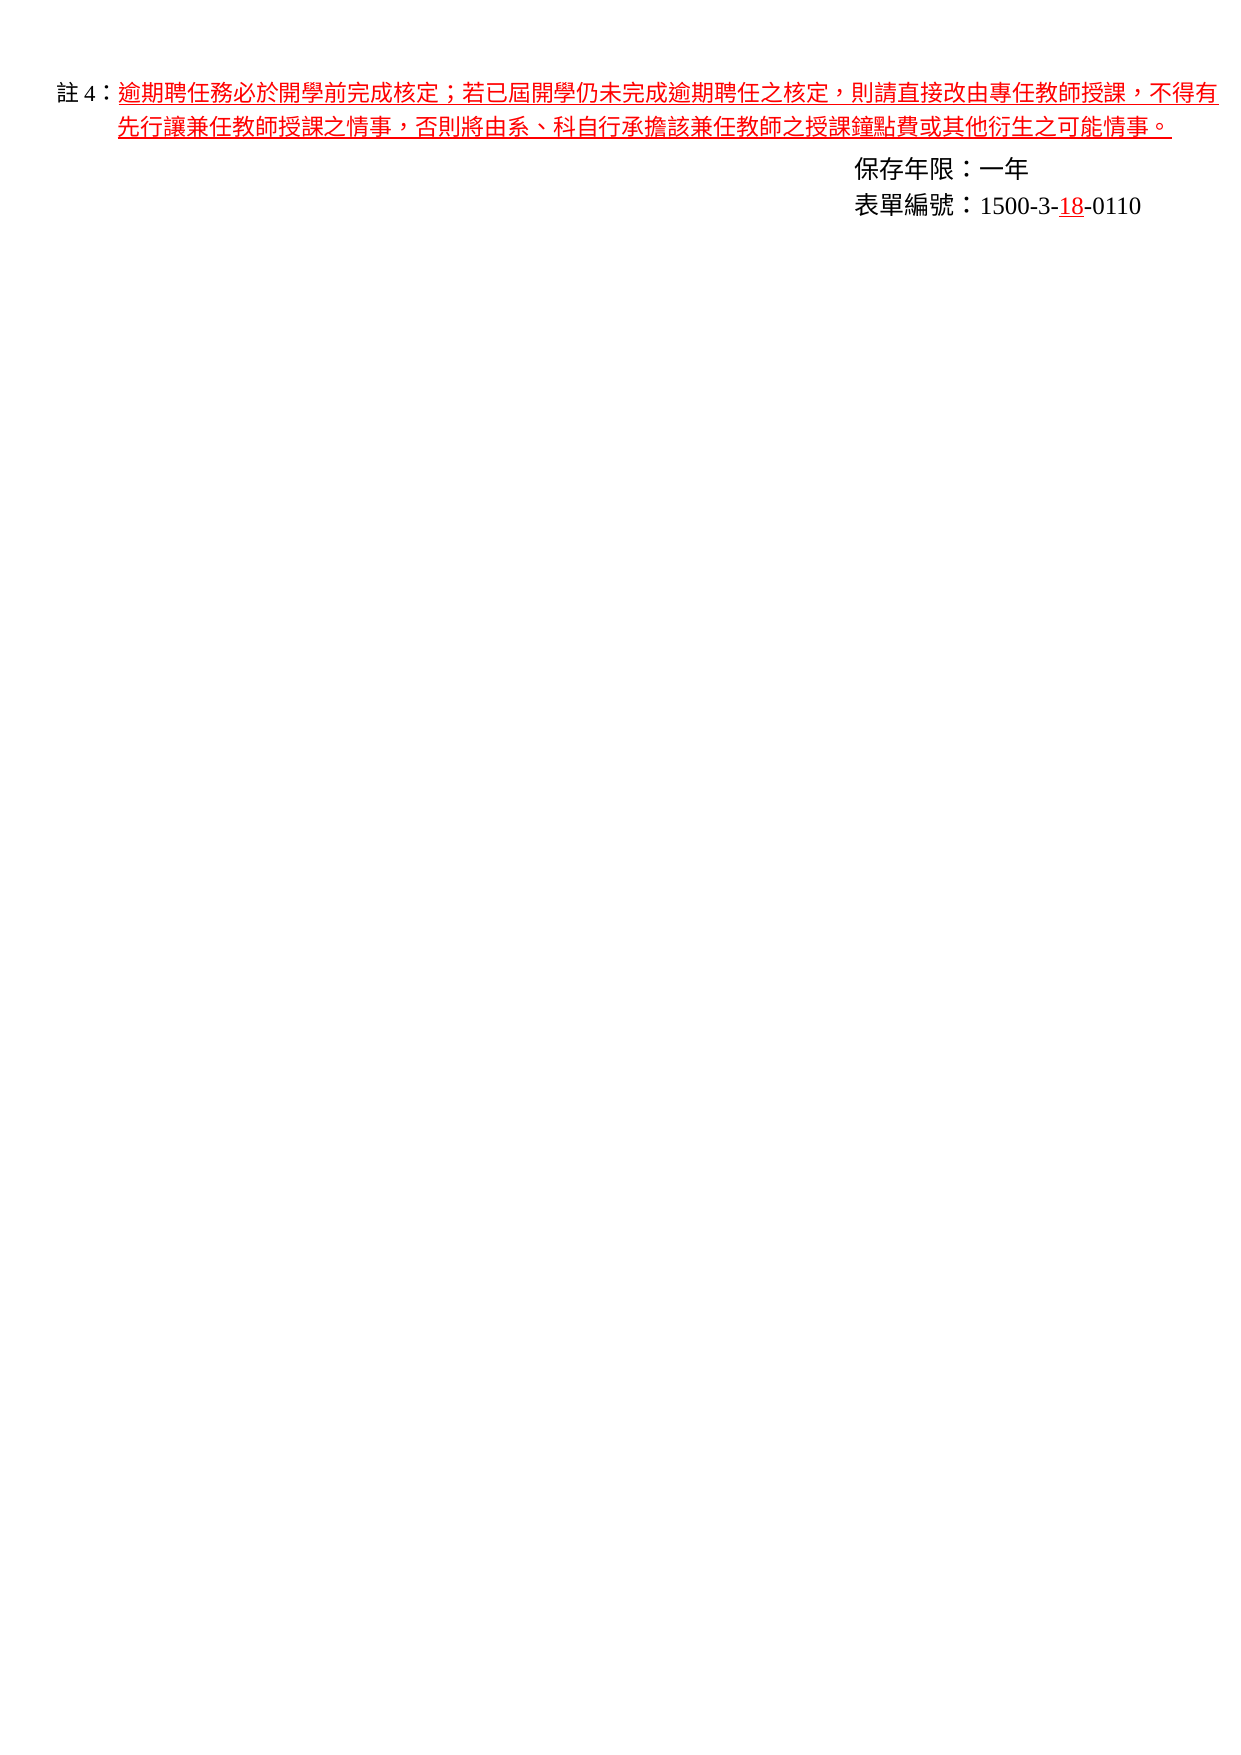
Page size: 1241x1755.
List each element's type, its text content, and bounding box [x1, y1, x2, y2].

text 保存年限：一年 [854, 149, 1144, 185]
text 表單編號：1500-3-18-0110 [854, 185, 1144, 221]
text 註4：逾期聘任務必於開學前完成核定；若已屆開學仍未完成逾期聘任之核定，則請直接改由專任教師授課，不得有先行讓兼任教師授課之情事，否則將由系、科自行承擔該兼任教師之授課鐘點費或其他衍生之可能情事。 [56, 75, 1226, 228]
